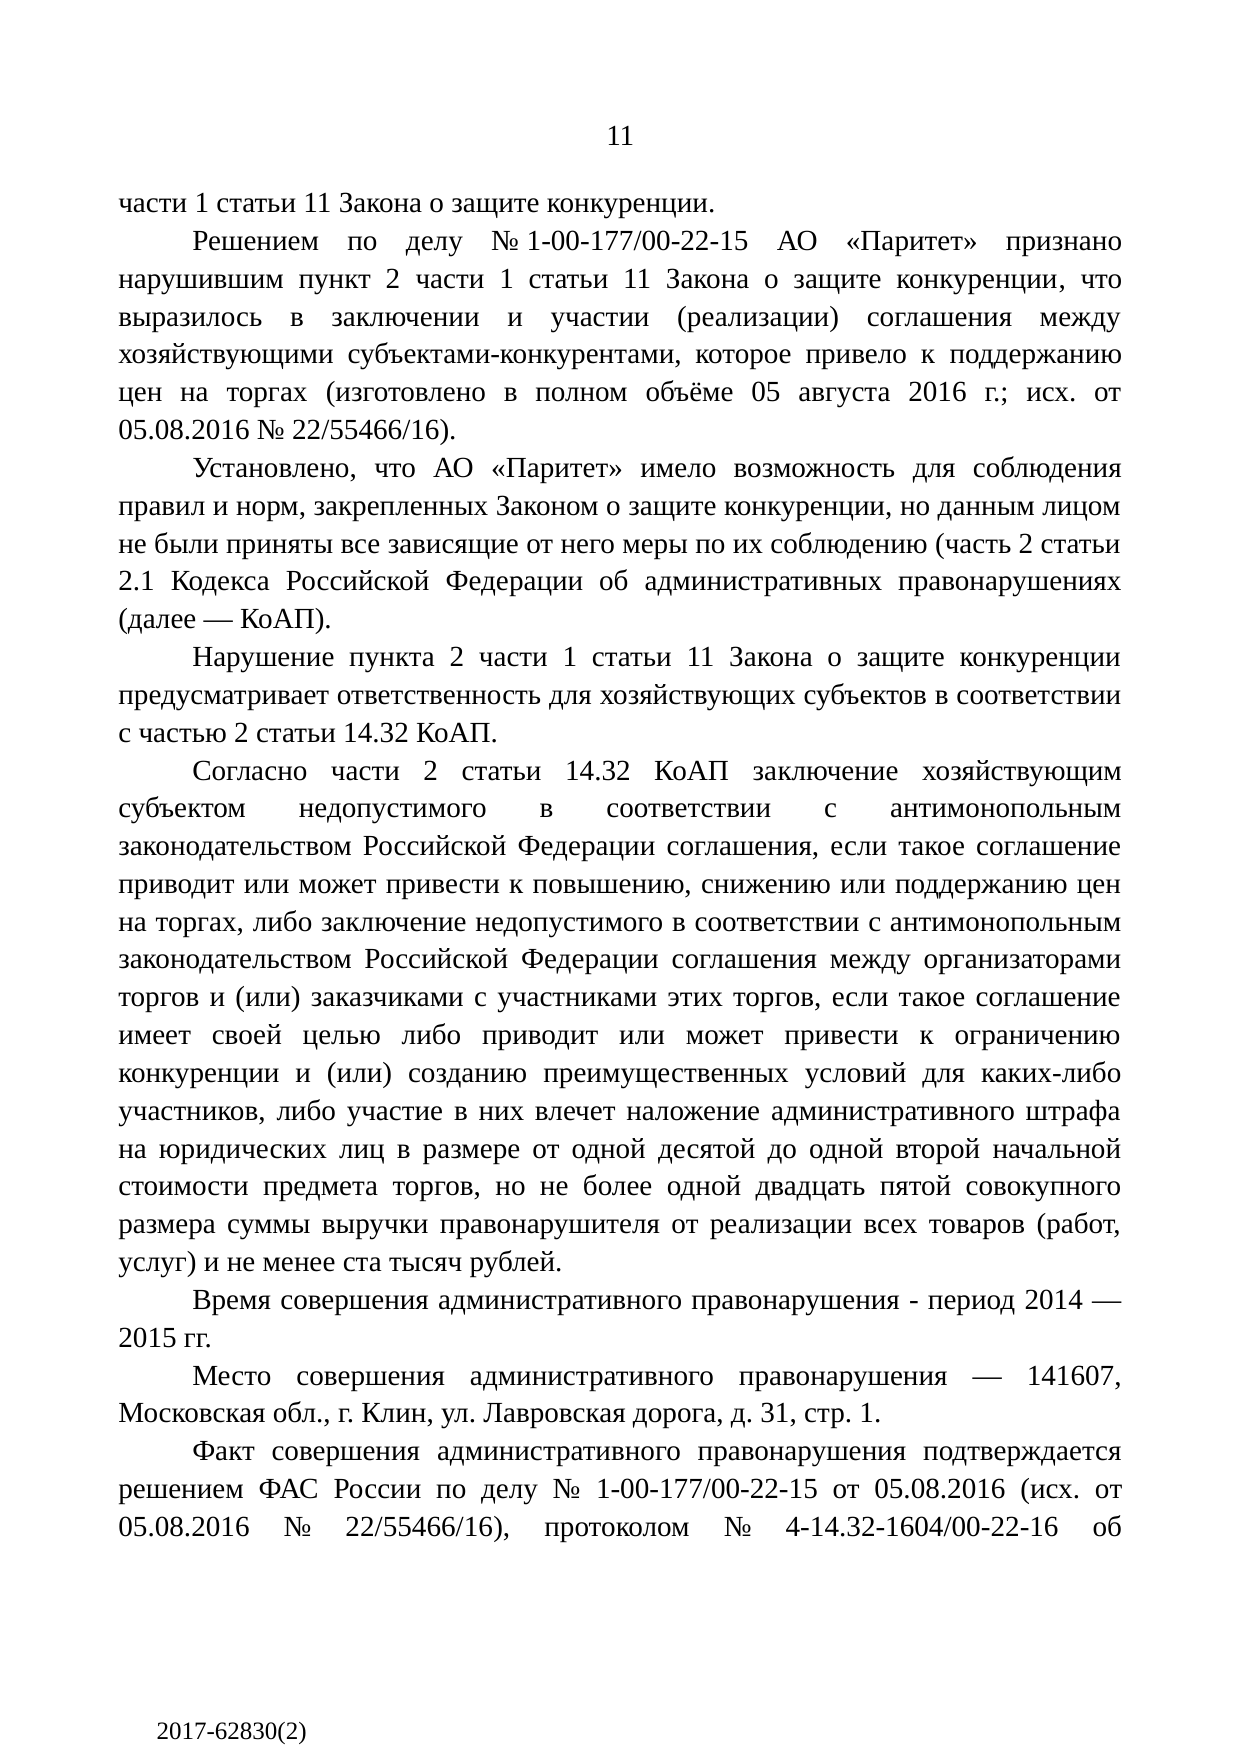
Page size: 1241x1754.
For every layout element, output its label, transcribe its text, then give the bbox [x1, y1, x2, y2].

text Решением по делу № 1-00-177/00-22-15 АО «Паритет» признано нарушившим пункт 2 части 1 статьи 11 Закона о защите конкуренции, что выразилось в заключении и участии (реализации) соглашения между хозяйствующими субъектами-конкурентами, которое привело к поддержанию цен на торгах (изготовлено в полном объёме 05 августа 2016 г.; исх. от 05.08.2016 № 22/55466/16). [118, 219, 1122, 446]
text Место совершения административного правонарушения — 141607, Московская обл., г. Клин, ул. Лавровская дорога, д. 31, стр. 1. [118, 1353, 1122, 1429]
text Согласно части 2 статьи 14.32 КоАП заключение хозяйствующим субъектом недопустимого в соответствии с антимонопольным законодательством Российской Федерации соглашения, если такое соглашение приводит или может привести к повышению, снижению или поддержанию цен на торгах, либо заключение недопустимого в соответствии с антимонопольным законодательством Российской Федерации соглашения между организаторами торгов и (или) заказчиками с участниками этих торгов, если такое соглашение имеет своей целью либо приводит или может привести к ограничению конкуренции и (или) созданию преимущественных условий для каких-либо участников, либо участие в них влечет наложение административного штрафа на юридических лиц в размере от одной десятой до одной второй начальной стоимости предмета торгов, но не более одной двадцать пятой совокупного размера суммы выручки правонарушителя от реализации всех товаров (работ, услуг) и не менее ста тысяч рублей. [118, 748, 1122, 1278]
text Время совершения административного правонарушения - период 2014 — 2015 гг. [118, 1278, 1122, 1353]
text Факт совершения административного правонарушения подтверждается решением ФАС России по делу № 1-00-177/00-22-15 от 05.08.2016 (исх. от 05.08.2016 № 22/55466/16), протоколом № 4-14.32-1604/00-22-16 об [118, 1429, 1122, 1542]
text Установлено, что АО «Паритет» имело возможность для соблюдения правил и норм, закрепленных Законом о защите конкуренции, но данным лицом не были приняты все зависящие от него меры по их соблюдению (часть 2 статьи 2.1 Кодекса Российской Федерации об административных правонарушениях (далее — КоАП). [118, 446, 1122, 635]
text части 1 статьи 11 Закона о защите конкуренции. [118, 181, 1122, 219]
text Нарушение пункта 2 части 1 статьи 11 Закона о защите конкуренции предусматривает ответственность для хозяйствующих субъектов в соответствии с частью 2 статьи 14.32 КоАП. [118, 635, 1122, 748]
